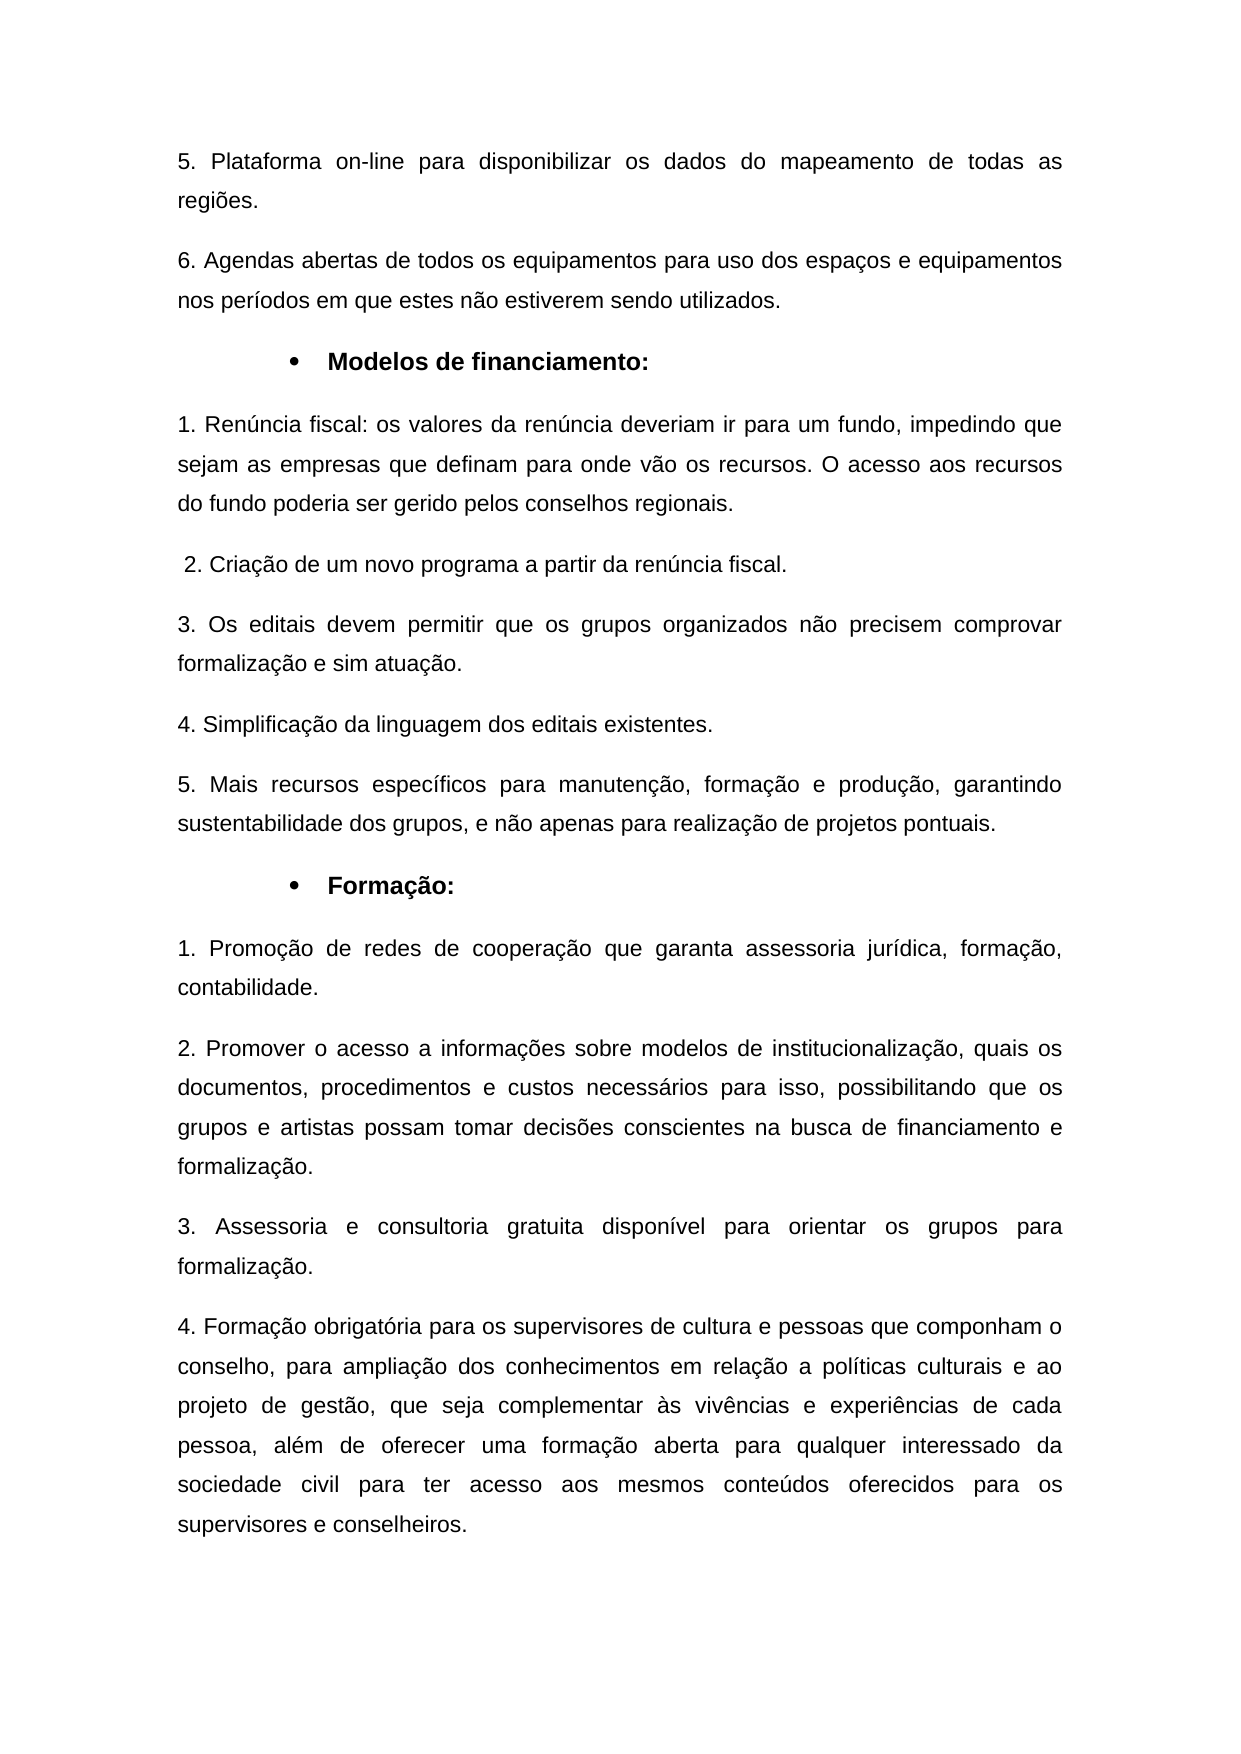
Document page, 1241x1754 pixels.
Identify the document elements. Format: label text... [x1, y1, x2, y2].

text 3. Assessoria e consultoria gratuita disponível para orientar os grupos para formalização. [177, 1213, 1063, 1279]
text 2. Criação de um novo programa a partir da renúncia fiscal. [177, 551, 1063, 577]
text 1. Renúncia fiscal: os valores da renúncia deveriam ir para um fundo, impedindo que sejam as empresas que definam para onde vão os recursos. O acesso aos recursos do fundo poderia ser gerido pelos conselhos regionais. [177, 411, 1063, 517]
text 3. Os editais devem permitir que os grupos organizados não precisem comprovar formalização e sim atuação. [177, 611, 1063, 677]
text 2. Promover o acesso a informações sobre modelos de institucionalização, quais os documentos, procedimentos e custos necessários para isso, possibilitando que os grupos e artistas possam tomar decisões conscientes na busca de financiamento e formalização. [177, 1034, 1063, 1179]
text 1. Promoção de redes de cooperação que garanta assessoria jurídica, formação, contabilidade. [177, 935, 1063, 1001]
text 4. Formação obrigatória para os supervisores de cultura e pessoas que componham o conselho, para ampliação dos conhecimentos em relação a políticas culturais e ao projeto de gestão, que seja complementar às vivências e experiências de cada pessoa, além de oferecer uma formação aberta para qualquer interessado da sociedade civil para ter acesso aos mesmos conteúdos oferecidos para os supervisores e conselheiros. [177, 1313, 1063, 1537]
list Modelos de financiamento: [290, 347, 1063, 376]
text 6. Agendas abertas de todos os equipamentos para uso dos espaços e equipamentos nos períodos em que estes não estiverem sendo utilizados. [177, 247, 1063, 313]
text 4. Simplificação da linguagem dos editais existentes. [177, 711, 1063, 737]
list Formação: [290, 871, 1063, 899]
text 5. Mais recursos específicos para manutenção, formação e produção, garantindo sustentabilidade dos grupos, e não apenas para realização de projetos pontuais. [177, 771, 1063, 837]
text 5. Plataforma on-line para disponibilizar os dados do mapeamento de todas as regiões. [177, 148, 1063, 213]
